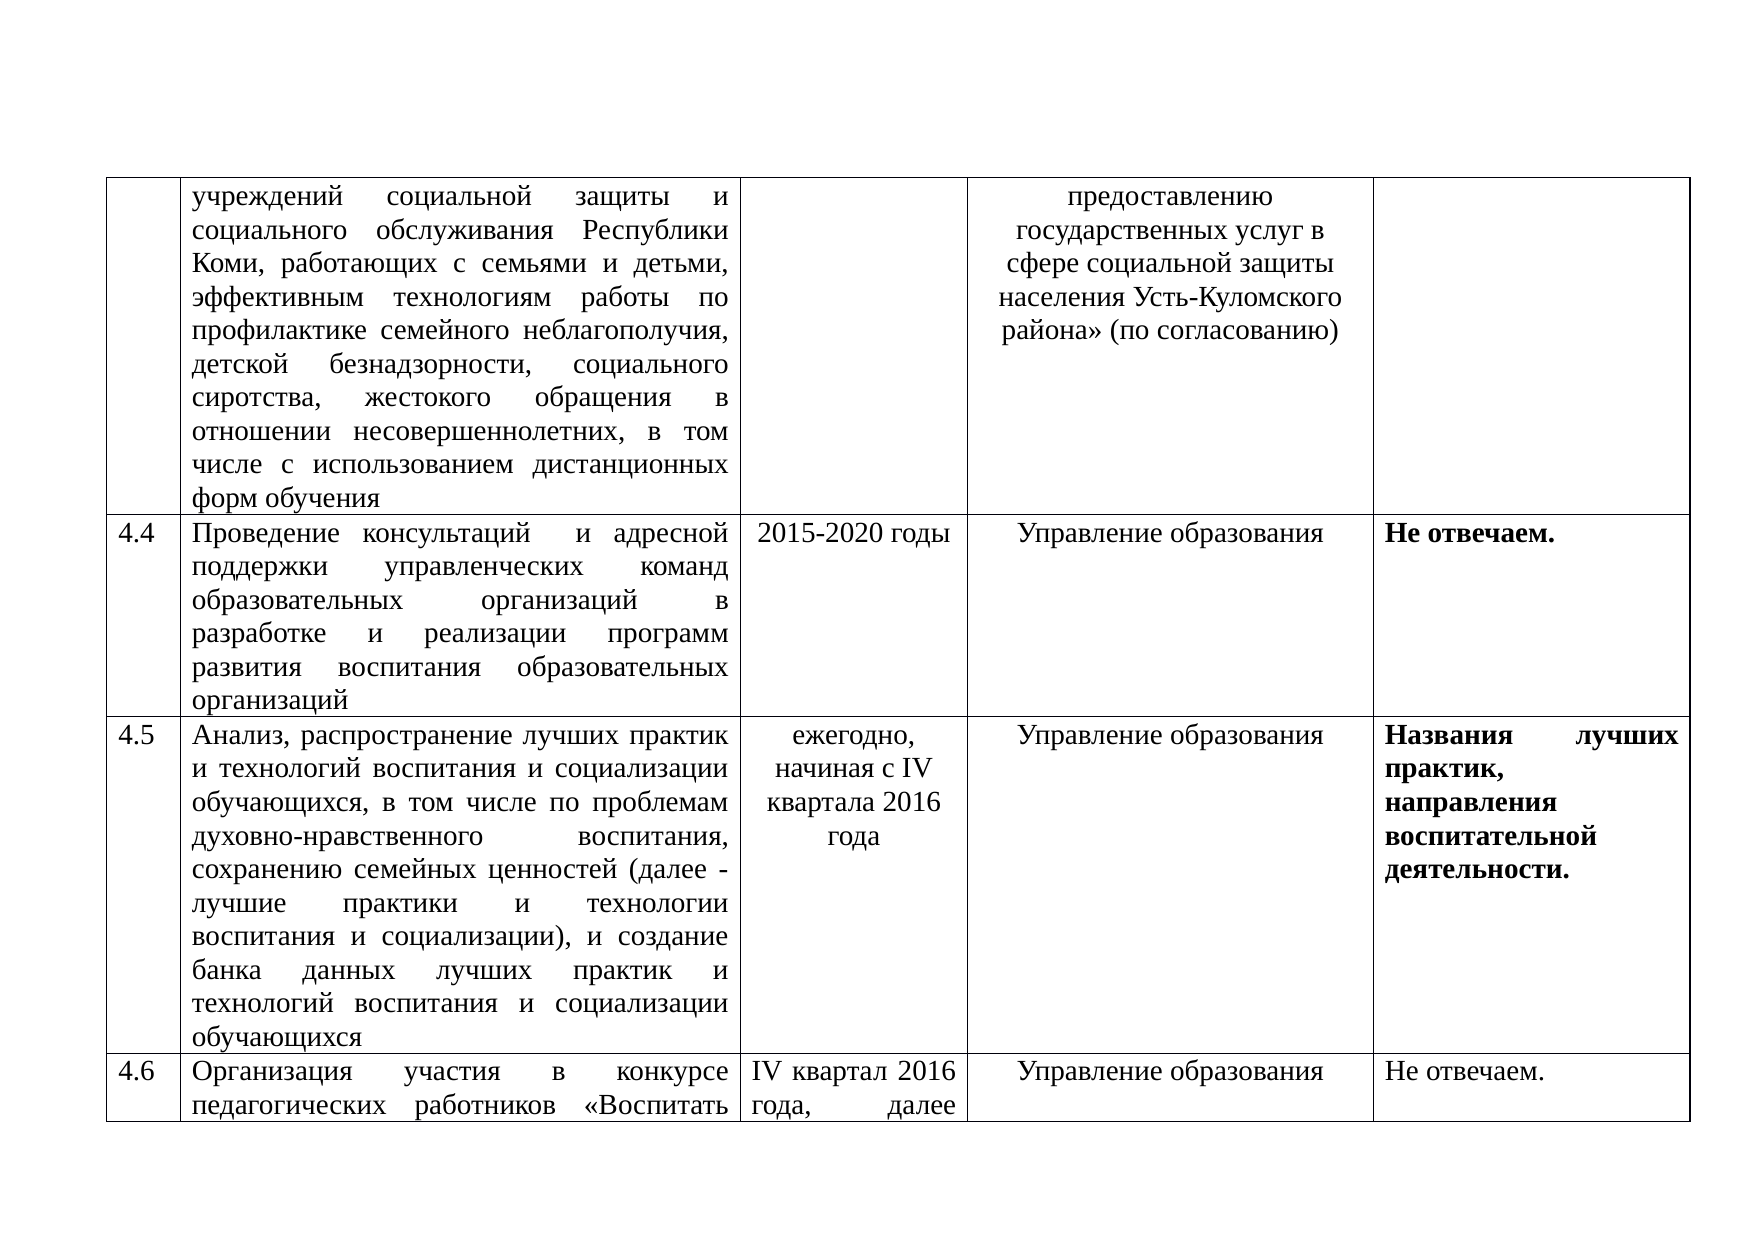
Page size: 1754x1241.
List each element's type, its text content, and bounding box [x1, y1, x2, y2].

table_cell Не отвечаем. [1374, 515, 1689, 716]
table_cell учреждений социальной защиты и социального обслуживания Республики Коми, работающих с семьями и детьми, эффективным технологиям работы по профилактике семейного неблагополучия, детской безнадзорности, социального сиротства, жестокого обращения в отношении несовершеннолетних, в том числе с использованием дистанционных форм обучения [181, 178, 740, 514]
table_cell 4.6 [107, 1054, 180, 1121]
table_cell Управление образования [968, 515, 1373, 716]
table_cell 4.4 [107, 515, 180, 716]
table_cell Управление образования [968, 1054, 1373, 1121]
table_cell IV квартал 2016 года, далее [741, 1054, 967, 1121]
table_cell [741, 178, 967, 514]
table_cell [107, 178, 180, 514]
table_cell Анализ, распространение лучших практик и технологий воспитания и социализации обучающихся, в том числе по проблемам духовно-нравственного воспитания, сохранению семейных ценностей (далее - лучшие практики и технологии воспитания и социализации), и создание банка данных лучших практик и технологий воспитания и социализации обучающихся [181, 717, 740, 1052]
table_cell Проведение консультаций и адресной поддержки управленческих команд образовательных организаций в разработке и реализации программ развития воспитания образовательных организаций [181, 515, 740, 716]
table_cell предоставлению государственных услуг в сфере социальной защиты населения Усть-Куломского района» (по согласованию) [968, 178, 1373, 514]
table_cell Управление образования [968, 717, 1373, 1052]
table_cell [1374, 178, 1689, 514]
table_cell ежегодно, начиная с IV квартала 2016 года [741, 717, 967, 1052]
table_cell Названия лучших практик, направления воспитательной деятельности. [1374, 717, 1689, 1052]
table_cell Не отвечаем. [1374, 1054, 1689, 1121]
table_cell 4.5 [107, 717, 180, 1052]
table_cell 2015-2020 годы [741, 515, 967, 716]
table_cell Организация участия в конкурсе педагогических работников «Воспитать [181, 1054, 740, 1121]
